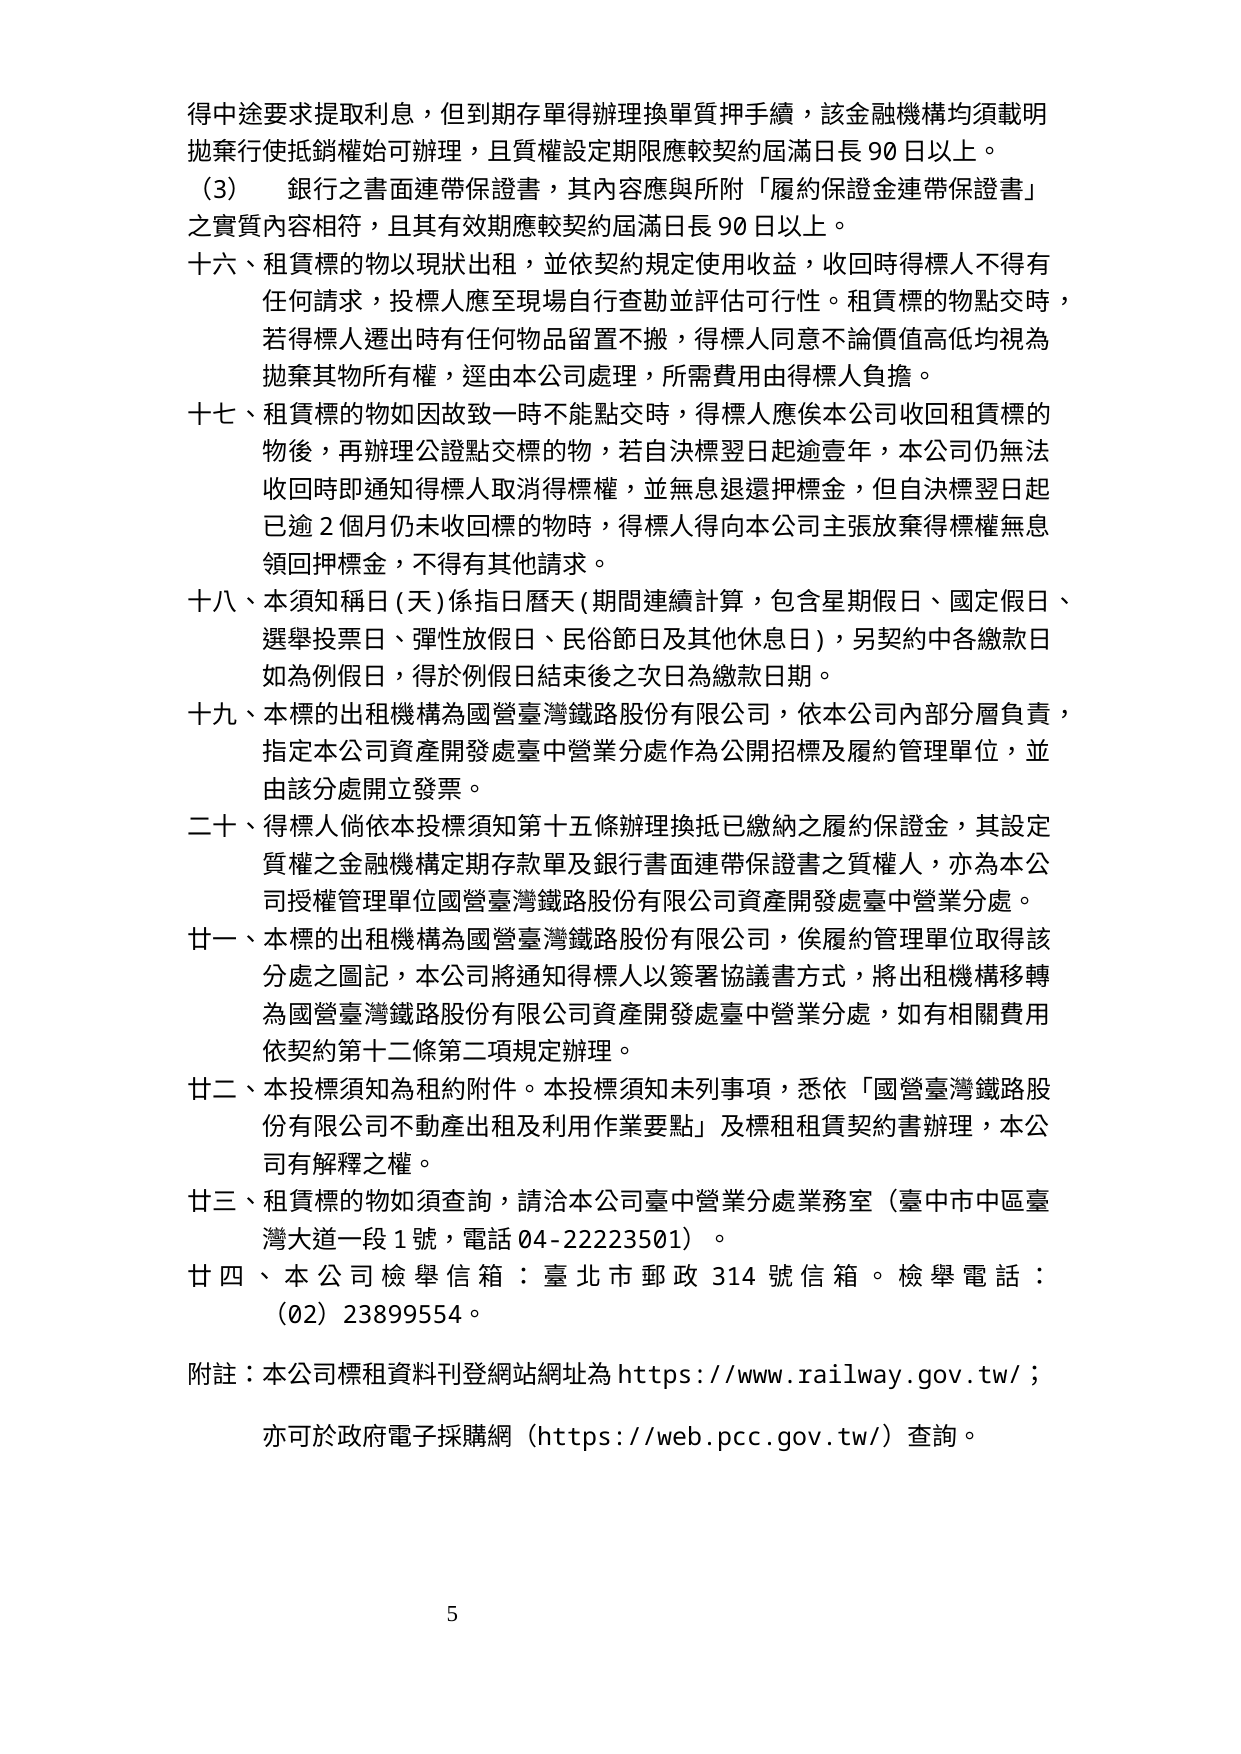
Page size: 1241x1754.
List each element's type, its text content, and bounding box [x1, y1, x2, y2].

list 銀行之書面連帶保證書，其內容應與所附「履約保證金連帶保證書」之實質內容相符，且其有效期應較契約屆滿日長90日以上。 [187, 168, 1051, 243]
text 十六、租賃標的物以現狀出租，並依契約規定使用收益，收回時得標人不得有任何請求，投標人應至現場自行查勘並評估可行性。租賃標的物點交時，若得標人遷出時有任何物品留置不搬，得標人同意不論價值高低均視為拋棄其物所有權，逕由本公司處理，所需費用由得標人負擔。 [187, 243, 1053, 393]
text 廿一、本標的出租機構為國營臺灣鐵路股份有限公司，俟履約管理單位取得該分處之圖記，本公司將通知得標人以簽署協議書方式，將出租機構移轉為國營臺灣鐵路股份有限公司資產開發處臺中營業分處，如有相關費用依契約第十二條第二項規定辦理。 [187, 918, 1053, 1068]
text 廿二、本投標須知為租約附件。本投標須知未列事項，悉依「國營臺灣鐵路股份有限公司不動產出租及利用作業要點」及標租租賃契約書辦理，本公司有解釋之權。 [187, 1068, 1053, 1181]
text 十八、本須知稱日(天)係指日曆天(期間連續計算，包含星期假日、國定假日、選舉投票日、彈性放假日、民俗節日及其他休息日)，另契約中各繳款日如為例假日，得於例假日結束後之次日為繳款日期。 [187, 581, 1053, 693]
text 廿三、租賃標的物如須查詢，請洽本公司臺中營業分處業務室（臺中市中區臺灣大道一段1號，電話04-22223501）。 [187, 1181, 1053, 1256]
text 十七、租賃標的物如因故致一時不能點交時，得標人應俟本公司收回租賃標的物後，再辦理公證點交標的物，若自決標翌日起逾壹年，本公司仍無法收回時即通知得標人取消得標權，並無息退還押標金，但自決標翌日起已逾2個月仍未收回標的物時，得標人得向本公司主張放棄得標權無息領回押標金，不得有其他請求。 [187, 393, 1053, 581]
list 得中途要求提取利息，但到期存單得辦理換單質押手續，該金融機構均須載明拋棄行使抵銷權始可辦理，且質權設定期限應較契約屆滿日長90日以上。 [187, 93, 1051, 168]
text 廿四、本公司檢舉信箱：臺北市郵政314號信箱。檢舉電話：（02）23899554。 [187, 1256, 1053, 1331]
text 十九、本標的出租機構為國營臺灣鐵路股份有限公司，依本公司內部分層負責，指定本公司資產開發處臺中營業分處作為公開招標及履約管理單位，並由該分處開立發票。 [187, 693, 1053, 806]
text 二十、得標人倘依本投標須知第十五條辦理換抵已繳納之履約保證金，其設定質權之金融機構定期存款單及銀行書面連帶保證書之質權人，亦為本公司授權管理單位國營臺灣鐵路股份有限公司資產開發處臺中營業分處。 [187, 806, 1053, 918]
text 附註：本公司標租資料刊登網站網址為https://www.railway.gov.tw/；亦可於政府電子採購網（https://web.pcc.gov.tw/）查詢。 [187, 1331, 1053, 1456]
